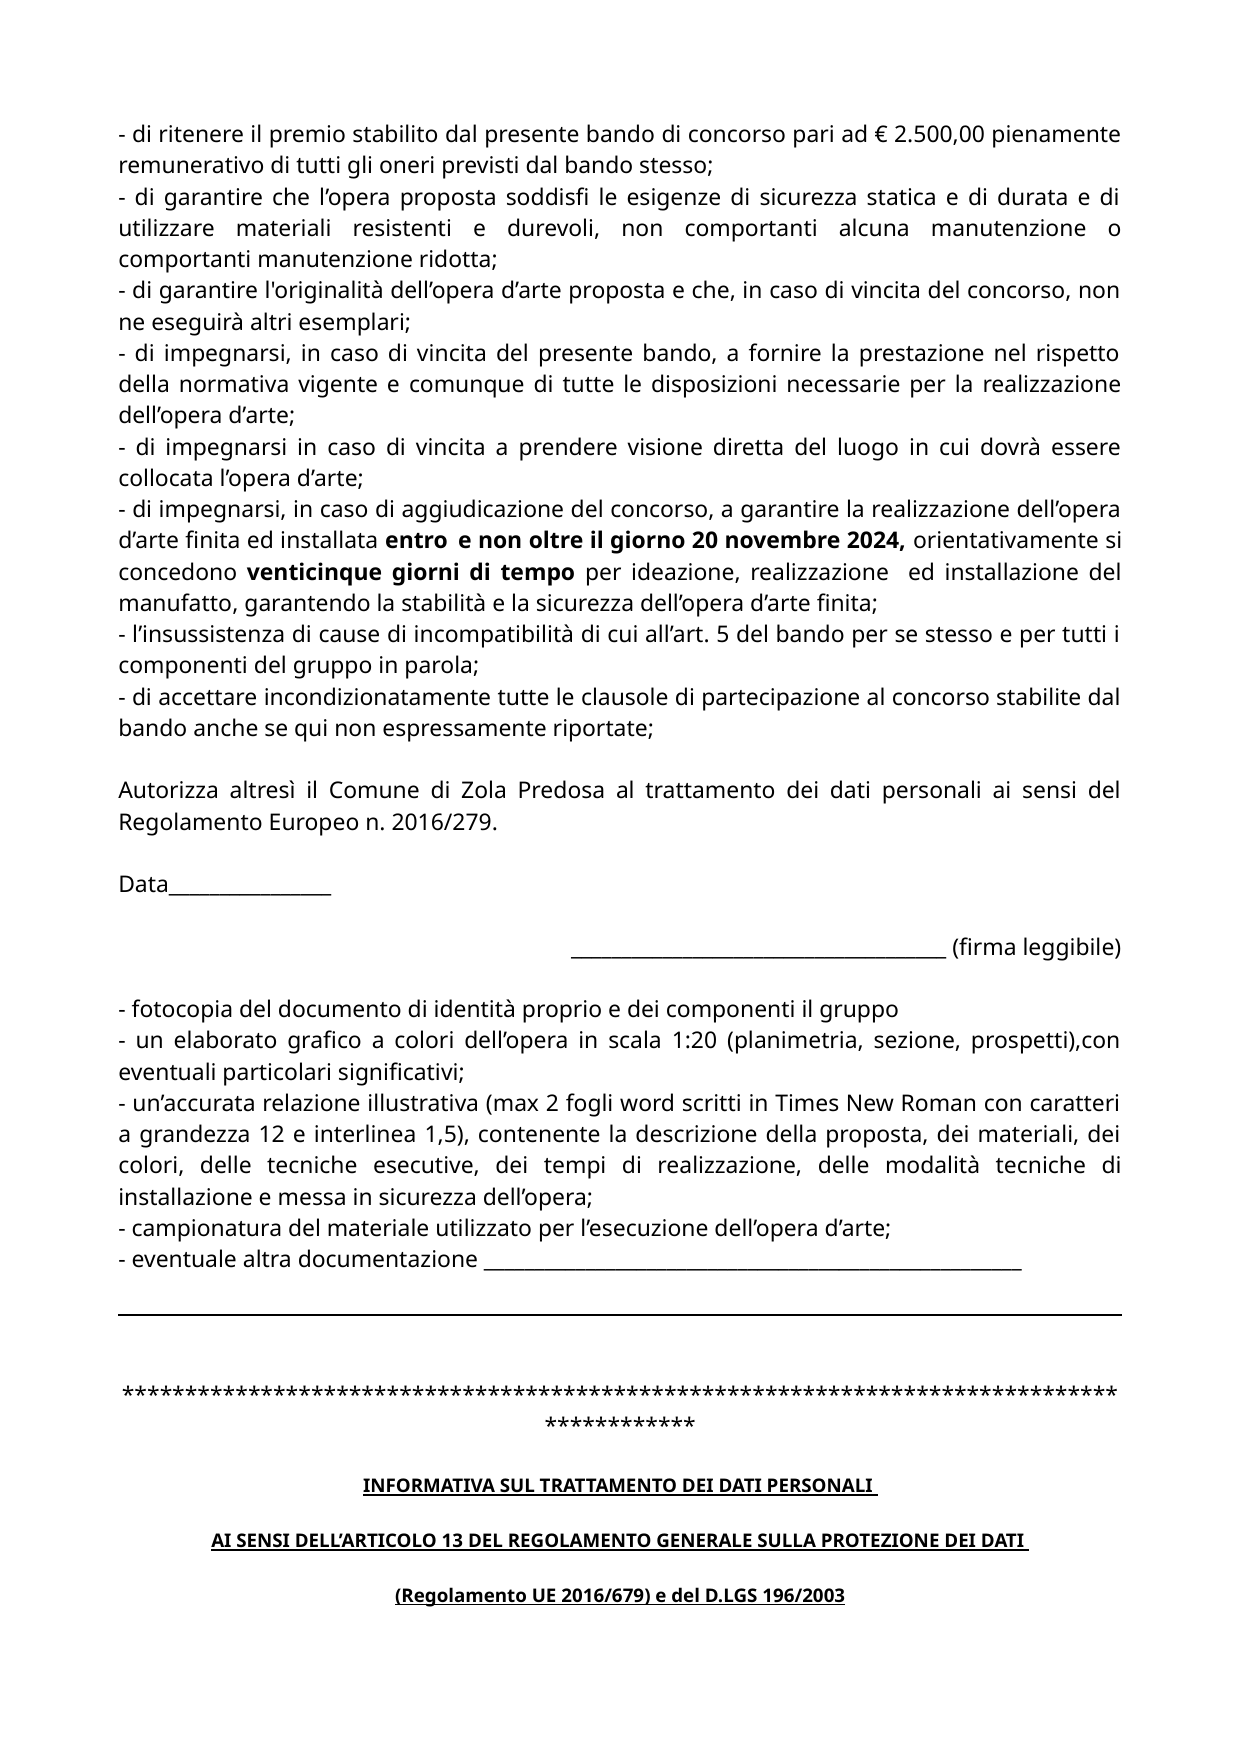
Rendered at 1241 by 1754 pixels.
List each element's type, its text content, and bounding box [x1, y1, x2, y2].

text - di impegnarsi, in caso di vincita del presente bando, a fornire la prestazione nel rispetto della normativa vigente e comunque di tutte le disposizioni necessarie per la realizzazione dell’opera d’arte; [118, 337, 1122, 431]
text (Regolamento UE 2016/679) e del D.LGS 196/2003 [118, 1582, 1122, 1608]
text - fotocopia del documento di identità proprio e dei componenti il gruppo [118, 993, 1122, 1024]
text - di impegnarsi in caso di vincita a prendere visione diretta del luogo in cui dovrà essere collocata l’opera d’arte; [118, 431, 1122, 493]
text - di garantire che l’opera proposta soddisfi le esigenze di sicurezza statica e di durata e di utilizzare materiali resistenti e durevoli, non comportanti alcuna manutenzione o comportanti manutenzione ridotta; [118, 181, 1122, 274]
text - campionatura del materiale utilizzato per l’esecuzione dell’opera d’arte; [118, 1212, 1122, 1243]
text INFORMATIVA SUL TRATTAMENTO DEI DATI PERSONALI [118, 1473, 1122, 1498]
text - un’accurata relazione illustrativa (max 2 fogli word scritti in Times New Roman con caratteri a grandezza 12 e interlinea 1,5), contenente la descrizione della proposta, dei materiali, dei colori, delle tecniche esecutive, dei tempi di realizzazione, delle modalità tecniche di installazione e messa in sicurezza dell’opera; [118, 1087, 1122, 1212]
text - eventuale altra documentazione _____________________________________________________ [118, 1243, 1122, 1274]
text ******************************************************************************************* [118, 1379, 1122, 1441]
text - di accettare incondizionatamente tutte le clausole di partecipazione al concorso stabilite dal bando anche se qui non espressamente riportate; [118, 681, 1122, 743]
text - di impegnarsi, in caso di aggiudicazione del concorso, a garantire la realizzazione dell’opera d’arte finita ed installata entro e non oltre il giorno 20 novembre 2024, orientativamente si concedono venticinque giorni di tempo per ideazione, realizzazione ed installazione del manufatto, garantendo la stabilità e la sicurezza dell’opera d’arte finita; [118, 493, 1122, 618]
text - di ritenere il premio stabilito dal presente bando di concorso pari ad € 2.500,00 pienamente remunerativo di tutti gli oneri previsti dal bando stesso; [118, 118, 1122, 181]
text - di garantire l'originalità dell’opera d’arte proposta e che, in caso di vincita del concorso, non ne eseguirà altri esemplari; [118, 274, 1122, 337]
text AI SENSI DELL’ARTICOLO 13 DEL REGOLAMENTO GENERALE SULLA PROTEZIONE DEI DATI [118, 1527, 1122, 1553]
text - un elaborato grafico a colori dell’opera in scala 1:20 (planimetria, sezione, prospetti),con eventuali particolari significativi; [118, 1024, 1122, 1087]
text _____________________________________ (firma leggibile) [118, 931, 1122, 962]
text - l’insussistenza di cause di incompatibilità di cui all’art. 5 del bando per se stesso e per tutti i componenti del gruppo in parola; [118, 618, 1122, 681]
text Data________________ [118, 868, 1122, 899]
text Autorizza altresì il Comune di Zola Predosa al trattamento dei dati personali ai sensi del Regolamento Europeo n. 2016/279. [118, 774, 1122, 837]
